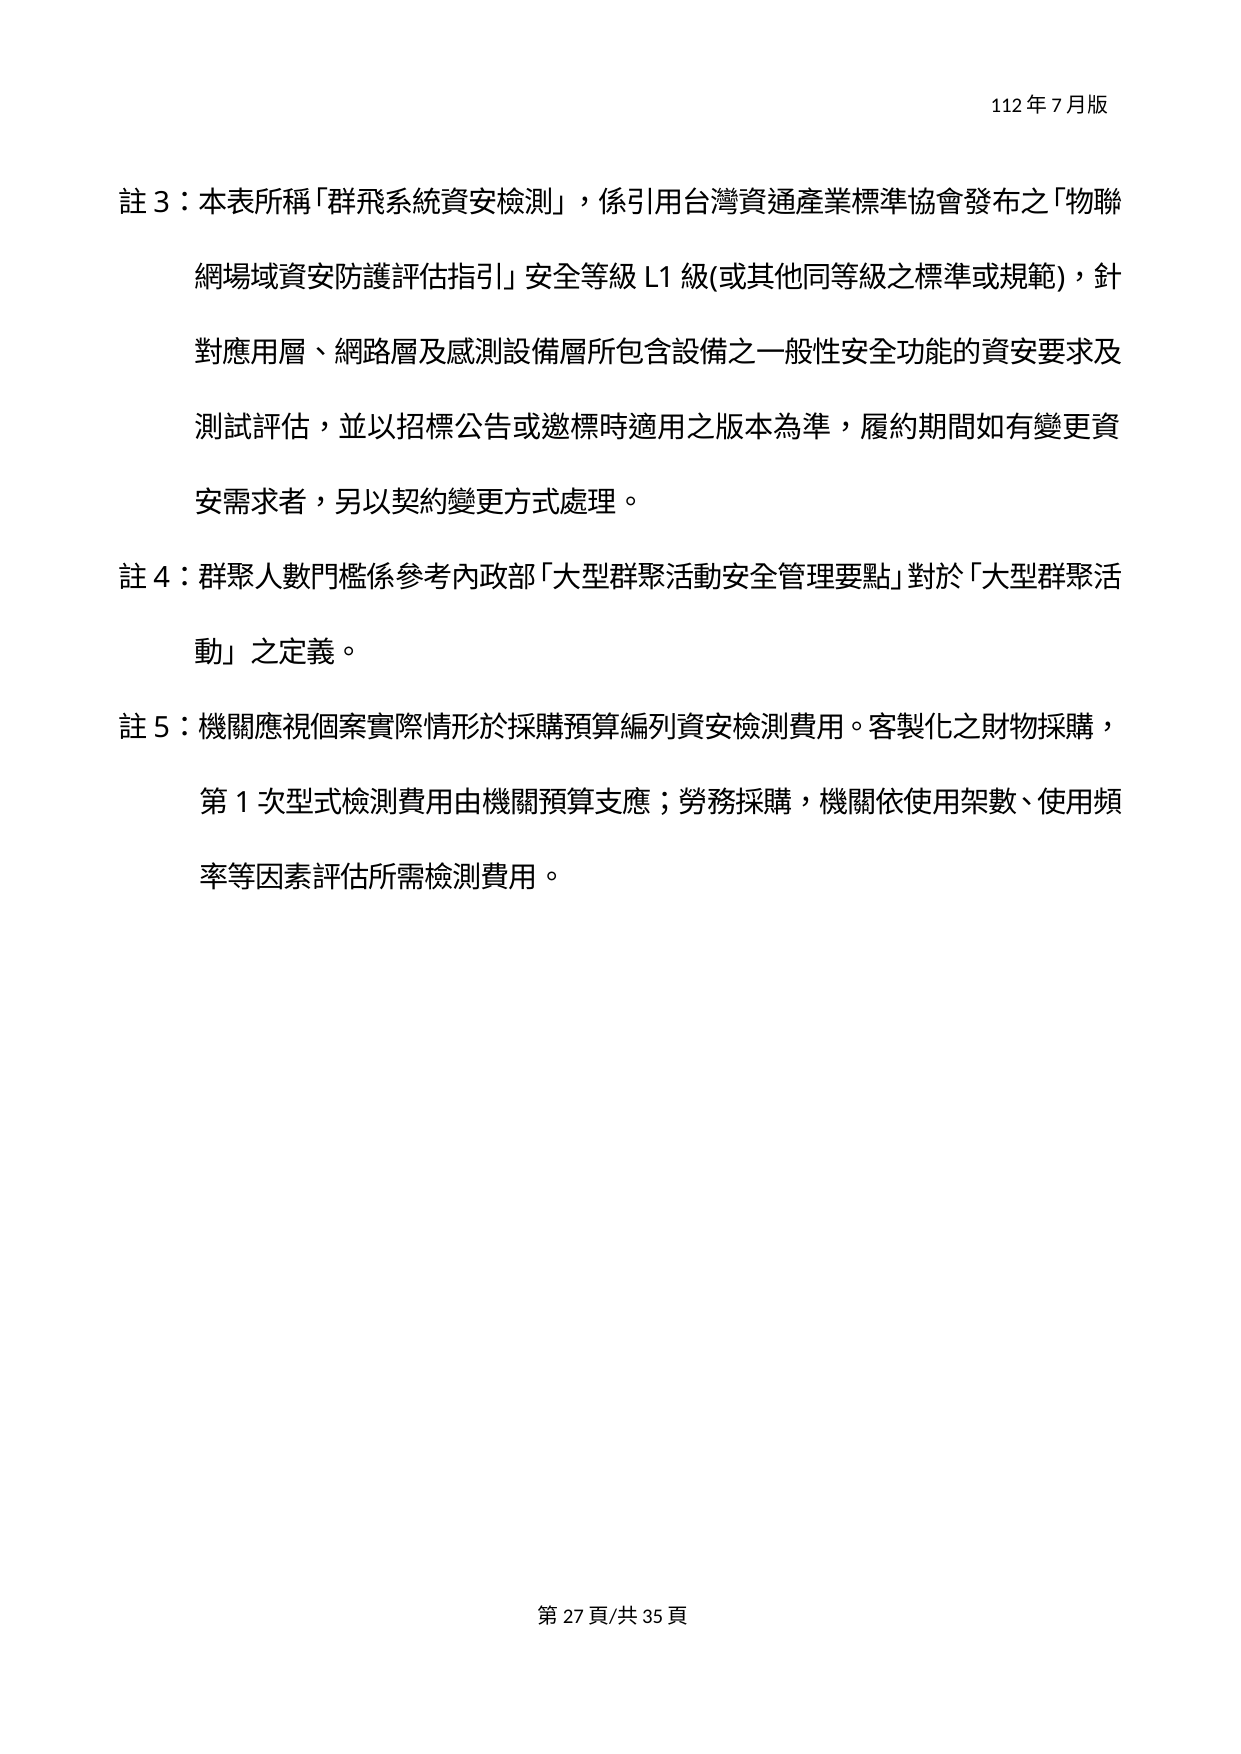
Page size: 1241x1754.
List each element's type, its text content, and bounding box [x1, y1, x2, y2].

text 註3：本表所稱「群飛系統資安檢測」，係引用台灣資通產業標準協會發布之「物聯網場域資安防護評估指引」安全等級L1級(或其他同等級之標準或規範)，針對應用層、網路層及感測設備層所包含設備之一般性安全功能的資安要求及測試評估，並以招標公告或邀標時適用之版本為準，履約期間如有變更資安需求者，另以契約變更方式處理。 [118, 162, 1122, 537]
text 註4：群聚人數門檻係參考內政部「大型群聚活動安全管理要點」對於「大型群聚活動」之定義。 [118, 537, 1122, 687]
text 註5：機關應視個案實際情形於採購預算編列資安檢測費用。客製化之財物採購，第1次型式檢測費用由機關預算支應；勞務採購，機關依使用架數、使用頻率等因素評估所需檢測費用。 [118, 687, 1122, 912]
